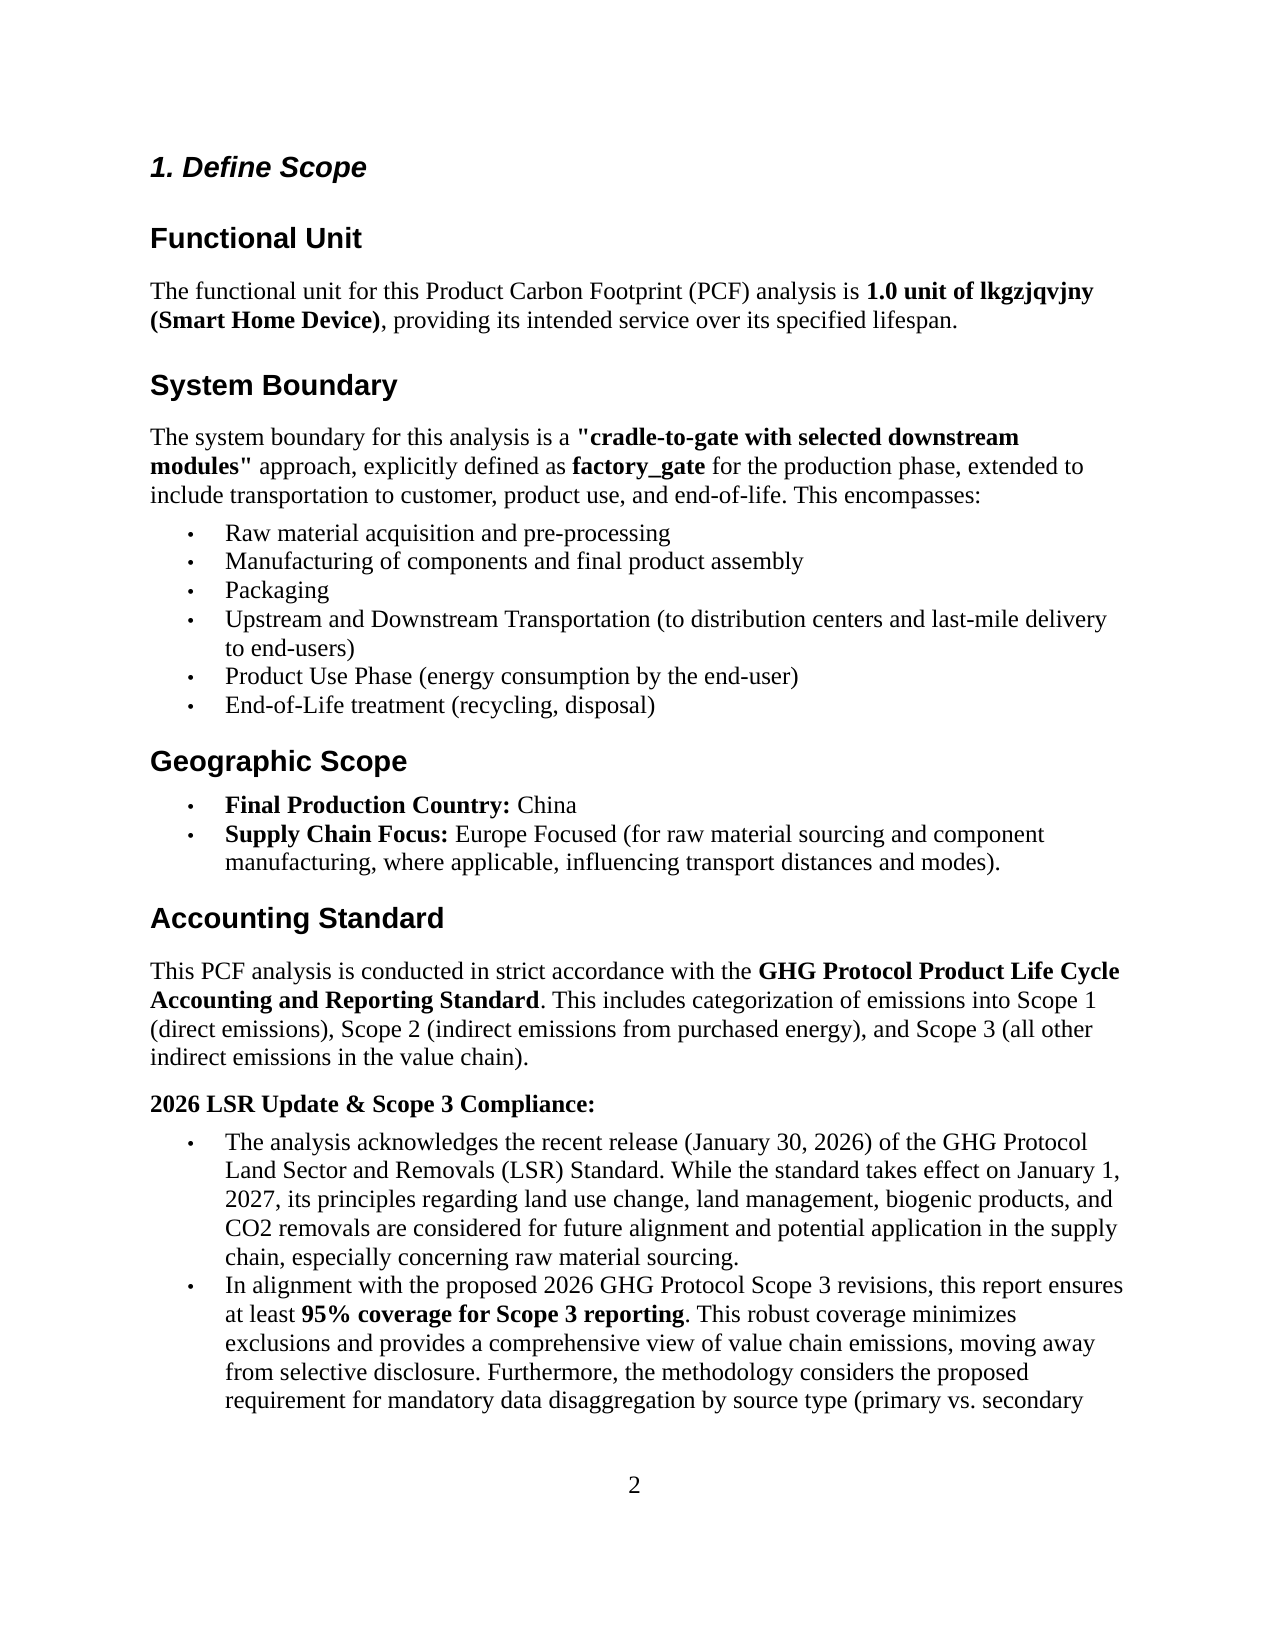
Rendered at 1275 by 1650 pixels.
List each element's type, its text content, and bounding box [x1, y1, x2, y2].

subtitle Functional Unit [150, 221, 1125, 254]
subtitle System Boundary [150, 367, 1125, 401]
list Raw material acquisition and pre-processing [187, 518, 1125, 546]
text The functional unit for this Product Carbon Footprint (PCF) analysis is 1.0 unit of lkgzjqvjny (Smart Home Device), providing its intended service over its specified lifespan. [150, 276, 1125, 333]
list The analysis acknowledges the recent release (January 30, 2026) of the GHG Protocol Land Sector and Removals (LSR) Standard. While the standard takes effect on January 1, 2027, its principles regarding land use change, land management, biogenic products, and CO2 removals are considered for future alignment and potential application in the supply chain, especially concerning raw material sourcing. [187, 1127, 1125, 1271]
text The system boundary for this analysis is a "cradle-to-gate with selected downstream modules" approach, explicitly defined as factory_gate for the production phase, extended to include transportation to customer, product use, and end-of-life. This encompasses: [150, 422, 1125, 509]
list Upstream and Downstream Transportation (to distribution centers and last-mile delivery to end-users) [187, 604, 1125, 661]
subtitle 1. Define Scope [150, 150, 1125, 183]
list Supply Chain Focus: Europe Focused (for raw material sourcing and component manufacturing, where applicable, influencing transport distances and modes). [187, 819, 1125, 876]
subtitle Accounting Standard [150, 901, 1125, 935]
list Final Production Country: China [187, 790, 1125, 819]
subtitle Geographic Scope [150, 744, 1125, 777]
text This PCF analysis is conducted in strict accordance with the GHG Protocol Product Life Cycle Accounting and Reporting Standard. This includes categorization of emissions into Scope 1 (direct emissions), Scope 2 (indirect emissions from purchased energy), and Scope 3 (all other indirect emissions in the value chain). [150, 956, 1125, 1071]
list Packaging [187, 575, 1125, 604]
list In alignment with the proposed 2026 GHG Protocol Scope 3 revisions, this report ensures at least 95% coverage for Scope 3 reporting. This robust coverage minimizes exclusions and provides a comprehensive view of value chain emissions, moving away from selective disclosure. Furthermore, the methodology considers the proposed requirement for mandatory data disaggregation by source type (primary vs. secondary [187, 1271, 1125, 1414]
list Manufacturing of components and final product assembly [187, 546, 1125, 575]
list Product Use Phase (energy consumption by the end-user) [187, 661, 1125, 690]
text 2026 LSR Update & Scope 3 Compliance: [150, 1089, 1125, 1118]
list End-of-Life treatment (recycling, disposal) [187, 690, 1125, 719]
